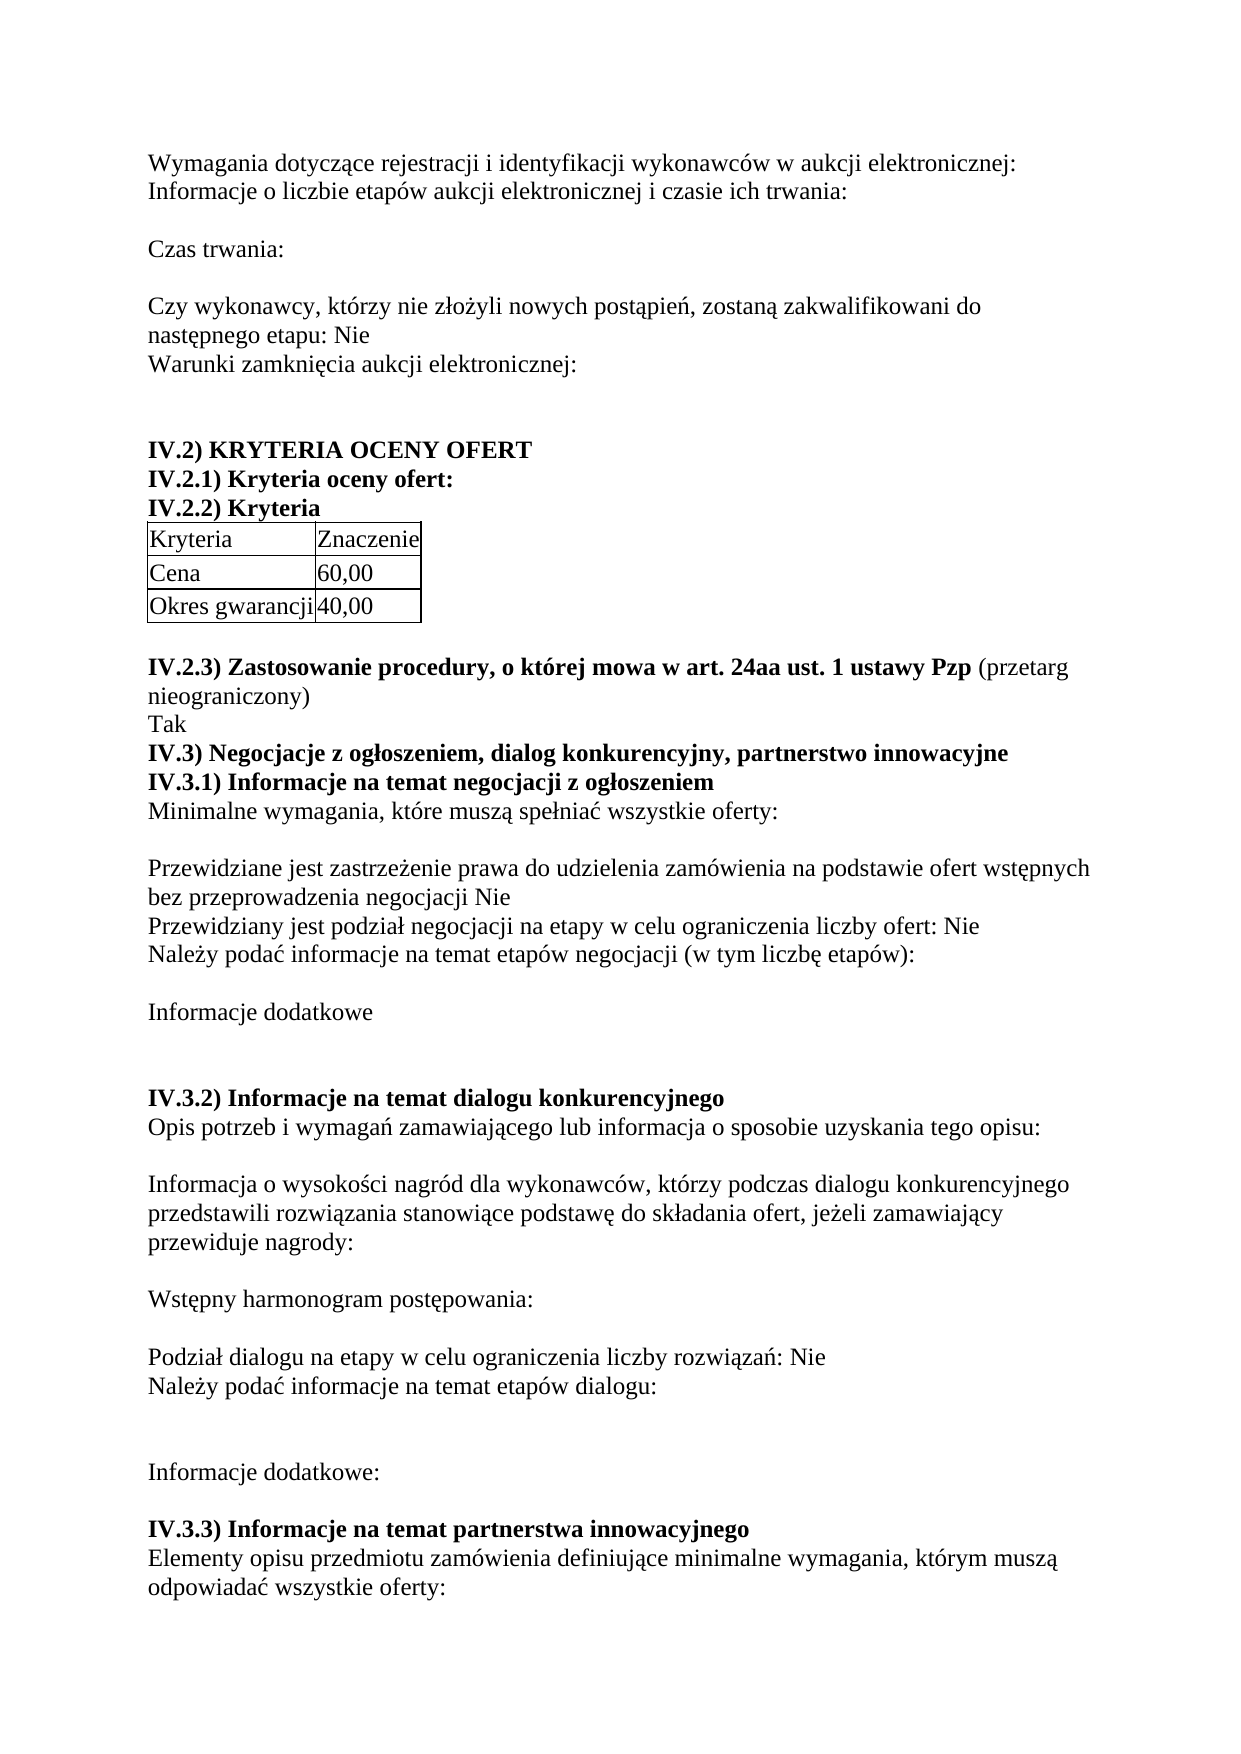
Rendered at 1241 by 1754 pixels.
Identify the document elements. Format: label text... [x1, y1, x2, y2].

text IV.2) KRYTERIA OCENY OFERT IV.2.1) Kryteria oceny ofert: IV.2.2) Kryteria [148, 406, 1093, 521]
text Wymagania dotyczące rejestracji i identyfikacji wykonawców w aukcji elektronicznej: Informacje o liczbie etapów aukcji elektronicznej i czasie ich trwania: [148, 148, 1093, 205]
text Czas trwania: Czy wykonawcy, którzy nie złożyli nowych postąpień, zostaną zakwalifikowani do następnego etapu: Nie Warunki zamknięcia aukcji elektronicznej: [148, 205, 1093, 406]
table_header Znaczenie [316, 523, 420, 555]
table_cell 40,00 [316, 590, 420, 622]
table_cell Okres gwarancji [148, 590, 315, 622]
table_header Kryteria [148, 523, 315, 555]
text IV.2.3) Zastosowanie procedury, o której mowa w art. 24aa ust. 1 ustawy Pzp (przetarg nieograniczony) Tak IV.3) Negocjacje z ogłoszeniem, dialog konkurencyjny, partnerstwo innowacyjne IV.3.1) Informacje na temat negocjacji z ogłoszeniem Minimalne wymagania, które muszą spełniać wszystkie oferty: Przewidziane jest zastrzeżenie prawa do udzielenia zamówienia na podstawie ofert wstępnych bez przeprowadzenia negocjacji Nie Przewidziany jest podział negocjacji na etapy w celu ograniczenia liczby ofert: Nie Należy podać informacje na temat etapów negocjacji (w tym liczbę etapów): Informacje dodatkowe IV.3.2) Informacje na temat dialogu konkurencyjnego Opis potrzeb i wymagań zamawiającego lub informacja o sposobie uzyskania tego opisu: Informacja o wysokości nagród dla wykonawców, którzy podczas dialogu konkurencyjnego przedstawili rozwiązania stanowiące podstawę do składania ofert, jeżeli zamawiający przewiduje nagrody: Wstępny harmonogram postępowania: Podział dialogu na etapy w celu ograniczenia liczby rozwiązań: Nie Należy podać informacje na temat etapów dialogu: Informacje dodatkowe: IV.3.3) Informacje na temat partnerstwa innowacyjnego Elementy opisu przedmiotu zamówienia definiujące minimalne wymagania, którym muszą odpowiadać wszystkie oferty: [148, 623, 1093, 1601]
table_cell 60,00 [316, 556, 420, 588]
table_cell Cena [148, 556, 315, 588]
